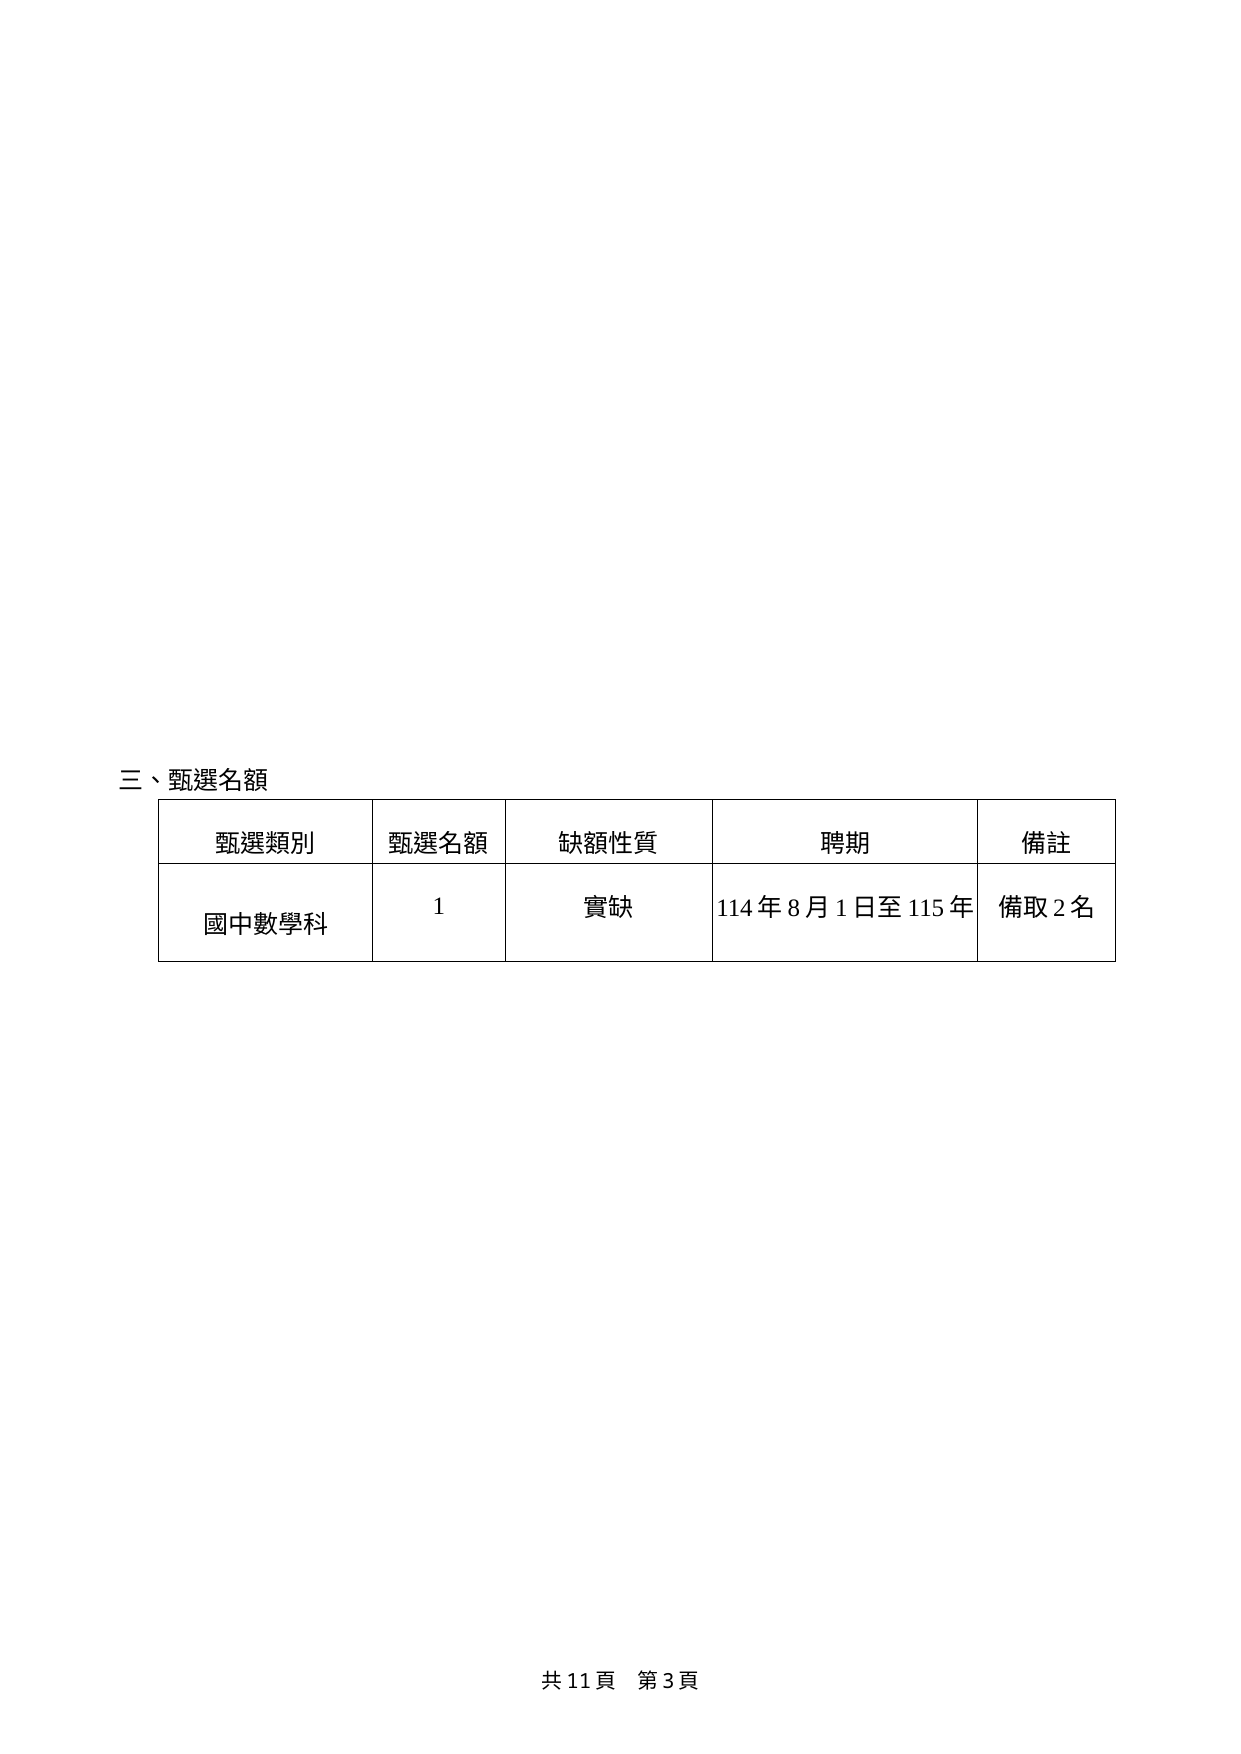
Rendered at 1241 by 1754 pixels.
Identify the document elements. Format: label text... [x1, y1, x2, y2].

table_cell 114年8月1日至115年 [713, 864, 977, 961]
text 三、甄選名額 [118, 737, 1122, 799]
table_header 缺額性質 [506, 800, 712, 863]
table_cell 國中數學科 [159, 864, 372, 961]
table_cell 實缺 [506, 864, 712, 961]
table_header 甄選名額 [373, 800, 505, 863]
table_header 備註 [978, 800, 1115, 863]
table_cell 1 [373, 864, 505, 961]
table_cell 備取2名 [978, 864, 1115, 961]
table_header 聘期 [713, 800, 977, 863]
table_header 甄選類別 [159, 800, 372, 863]
